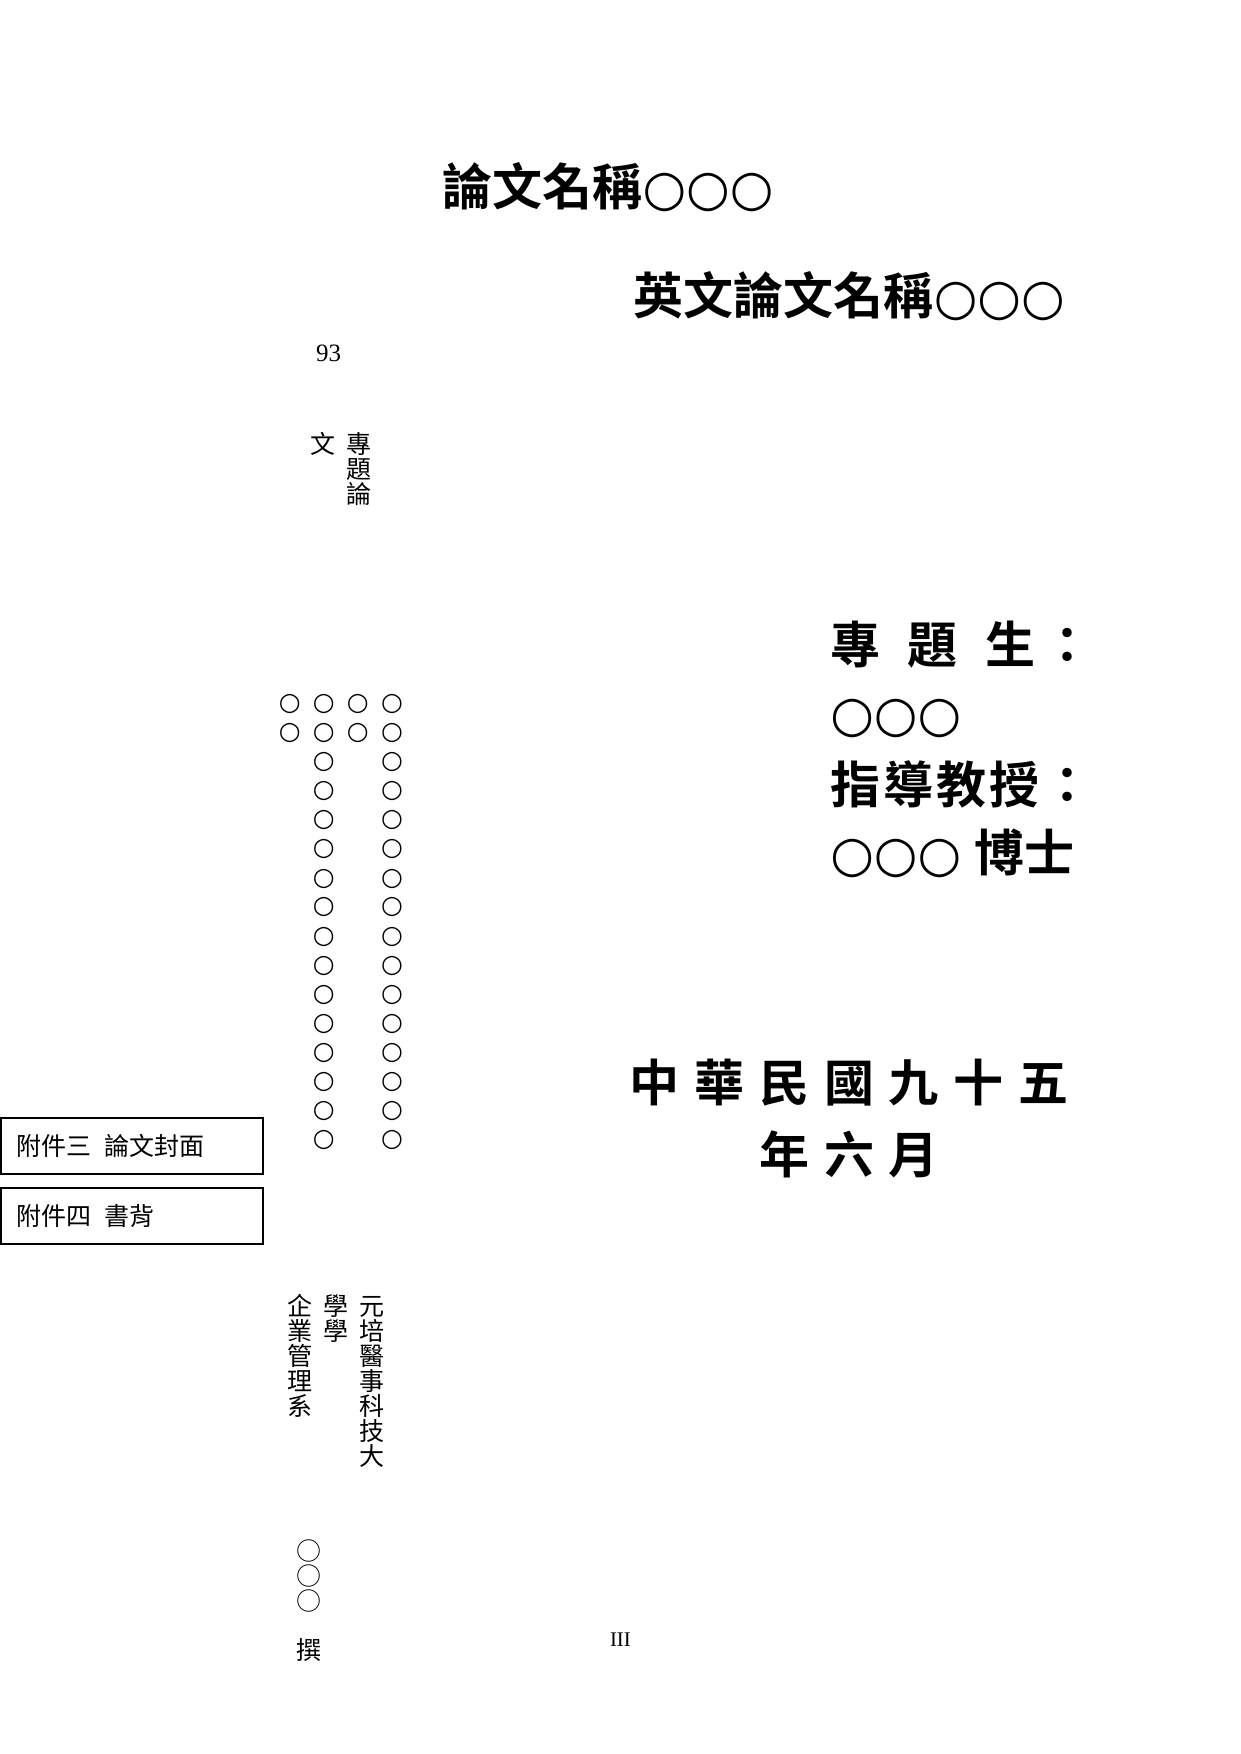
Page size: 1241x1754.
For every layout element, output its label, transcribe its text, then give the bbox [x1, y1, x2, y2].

text 專 題 生：○○○ [373, 605, 1092, 746]
text 附件四 書背 [17, 1196, 247, 1233]
text 中華民國九十五年六月 [148, 1043, 1092, 1188]
text 論文名稱○○○ [123, 148, 1092, 220]
text 英文論文名稱○○○ [148, 257, 1092, 329]
text 附件三 論文封面 [17, 1126, 247, 1162]
text 指導教授：○○○ 博士 [373, 746, 1092, 886]
